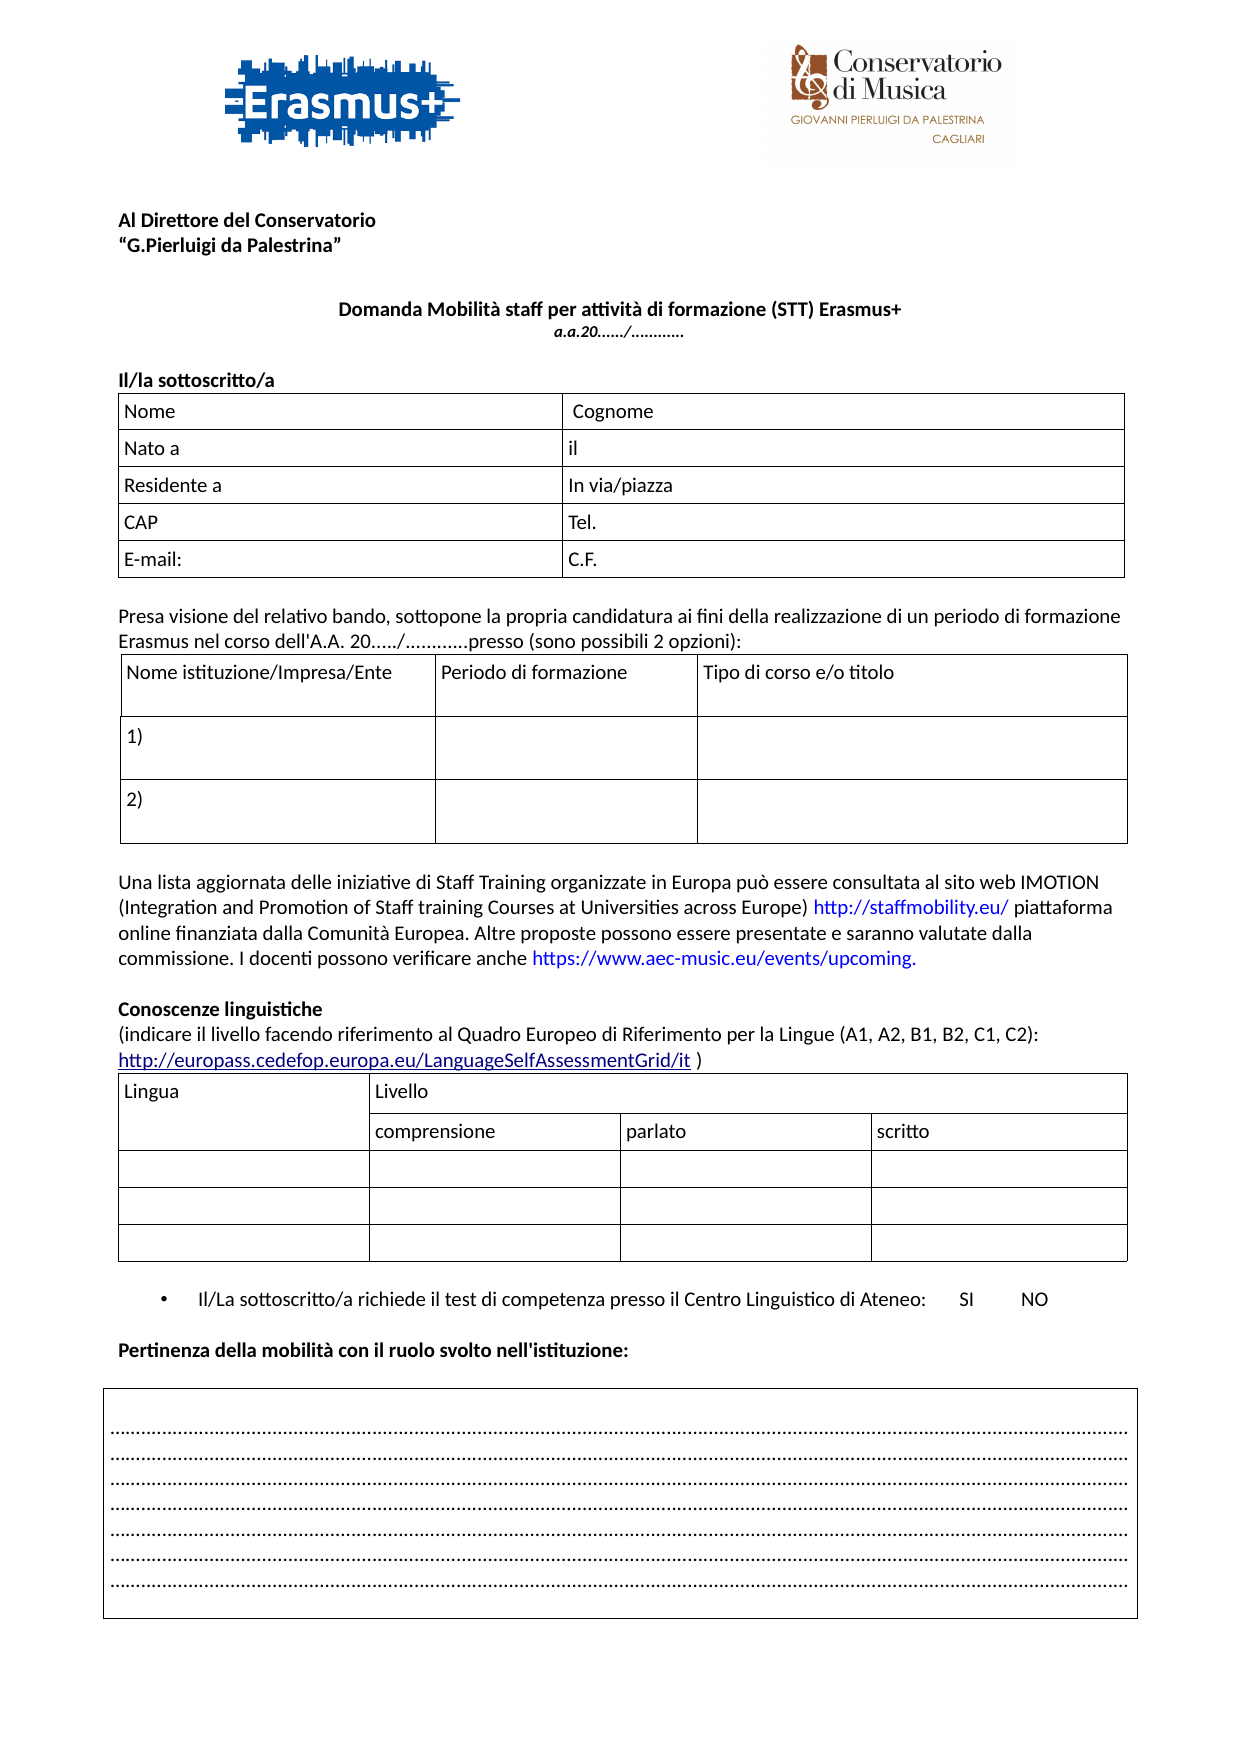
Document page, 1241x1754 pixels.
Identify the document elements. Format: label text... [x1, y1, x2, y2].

text Una lista aggiornata delle iniziative di Staff Training organizzate in Europa può essere consultata al sito web IMOTION [118, 869, 1122, 894]
table_header …............................................................................................................................................................................................... …............................................................................................................................................................................................... …............................................................................................................................................................................................... …............................................................................................................................................................................................... …............................................................................................................................................................................................... …............................................................................................................................................................................................... …............................................................................................................................................................................................... [104, 1389, 1137, 1618]
title “G.Pierluigi da Palestrina” [118, 232, 1122, 258]
table_cell [698, 717, 1127, 779]
table_cell [872, 1151, 1127, 1187]
table_cell [621, 1151, 871, 1187]
text (indicare il livello facendo riferimento al Quadro Europeo di Riferimento per la Lingue (A1, A2, B1, B2, C1, C2): http://europass.cedefop.europa.eu/LanguageSelfAssessmentGrid/it ) [118, 1022, 1122, 1072]
table_header Lingua [119, 1074, 369, 1150]
table_cell 1) [121, 717, 435, 779]
table_header Nome [119, 394, 562, 429]
table_cell CAP [119, 504, 562, 540]
text a.a.20....../............ [118, 321, 1122, 342]
table_cell [119, 1151, 369, 1187]
table_cell C.F. [563, 541, 1124, 577]
table_cell [436, 717, 697, 779]
table_cell [370, 1188, 620, 1224]
picture [762, 38, 1019, 167]
table_cell [370, 1151, 620, 1187]
text Presa visione del relativo bando, sottopone la propria candidatura ai fini della realizzazione di un periodo di formazione Erasmus nel corso dell'A.A. 20...../............presso (sono possibili 2 opzioni): [118, 603, 1122, 654]
picture [225, 55, 461, 147]
table_cell comprensione [370, 1114, 620, 1150]
table_cell [621, 1225, 871, 1261]
table_cell il [563, 430, 1124, 466]
table_header Cognome [563, 394, 1124, 429]
table_header Livello [370, 1074, 1127, 1113]
table_cell [872, 1225, 1127, 1261]
list Il/La sottoscritto/a richiede il test di competenza presso il Centro Linguistico di Ateneo: SI NO [160, 1286, 1122, 1312]
table_cell scritto [872, 1114, 1127, 1150]
text Conoscenze linguistiche [118, 996, 1122, 1022]
table_cell [436, 780, 697, 843]
table_cell Nato a [119, 430, 562, 466]
table_cell parlato [621, 1114, 871, 1150]
table_cell Tel. [563, 504, 1124, 540]
text online finanziata dalla Comunità Europea. Altre proposte possono essere presentate e saranno valutate dalla commissione. I docenti possono verificare anche https://www.aec-music.eu/events/upcoming. [118, 920, 1122, 971]
table_cell 2) [121, 780, 435, 843]
table_cell [621, 1188, 871, 1224]
text (Integration and Promotion of Staff training Courses at Universities across Europe) http://staffmobility.eu/ piattaforma [118, 894, 1122, 920]
table_cell Residente a [119, 467, 562, 503]
table_header Nome istituzione/Impresa/Ente [122, 655, 435, 716]
text Pertinenza della mobilità con il ruolo svolto nell'istituzione: [118, 1337, 1122, 1362]
table_cell [872, 1188, 1127, 1224]
table_cell In via/piazza [563, 467, 1124, 503]
table_cell [119, 1188, 369, 1224]
title Al Direttore del Conservatorio [118, 207, 1122, 232]
table_cell [698, 780, 1127, 843]
table_cell [119, 1225, 369, 1261]
table_header Periodo di formazione [436, 655, 697, 716]
text Il/la sottoscritto/a [118, 367, 1122, 392]
table_header Tipo di corso e/o titolo [698, 655, 1127, 716]
table_cell E-mail: [119, 541, 562, 577]
text Domanda Mobilità staff per attività di formazione (STT) Erasmus+ [118, 296, 1122, 321]
table_cell [370, 1225, 620, 1261]
